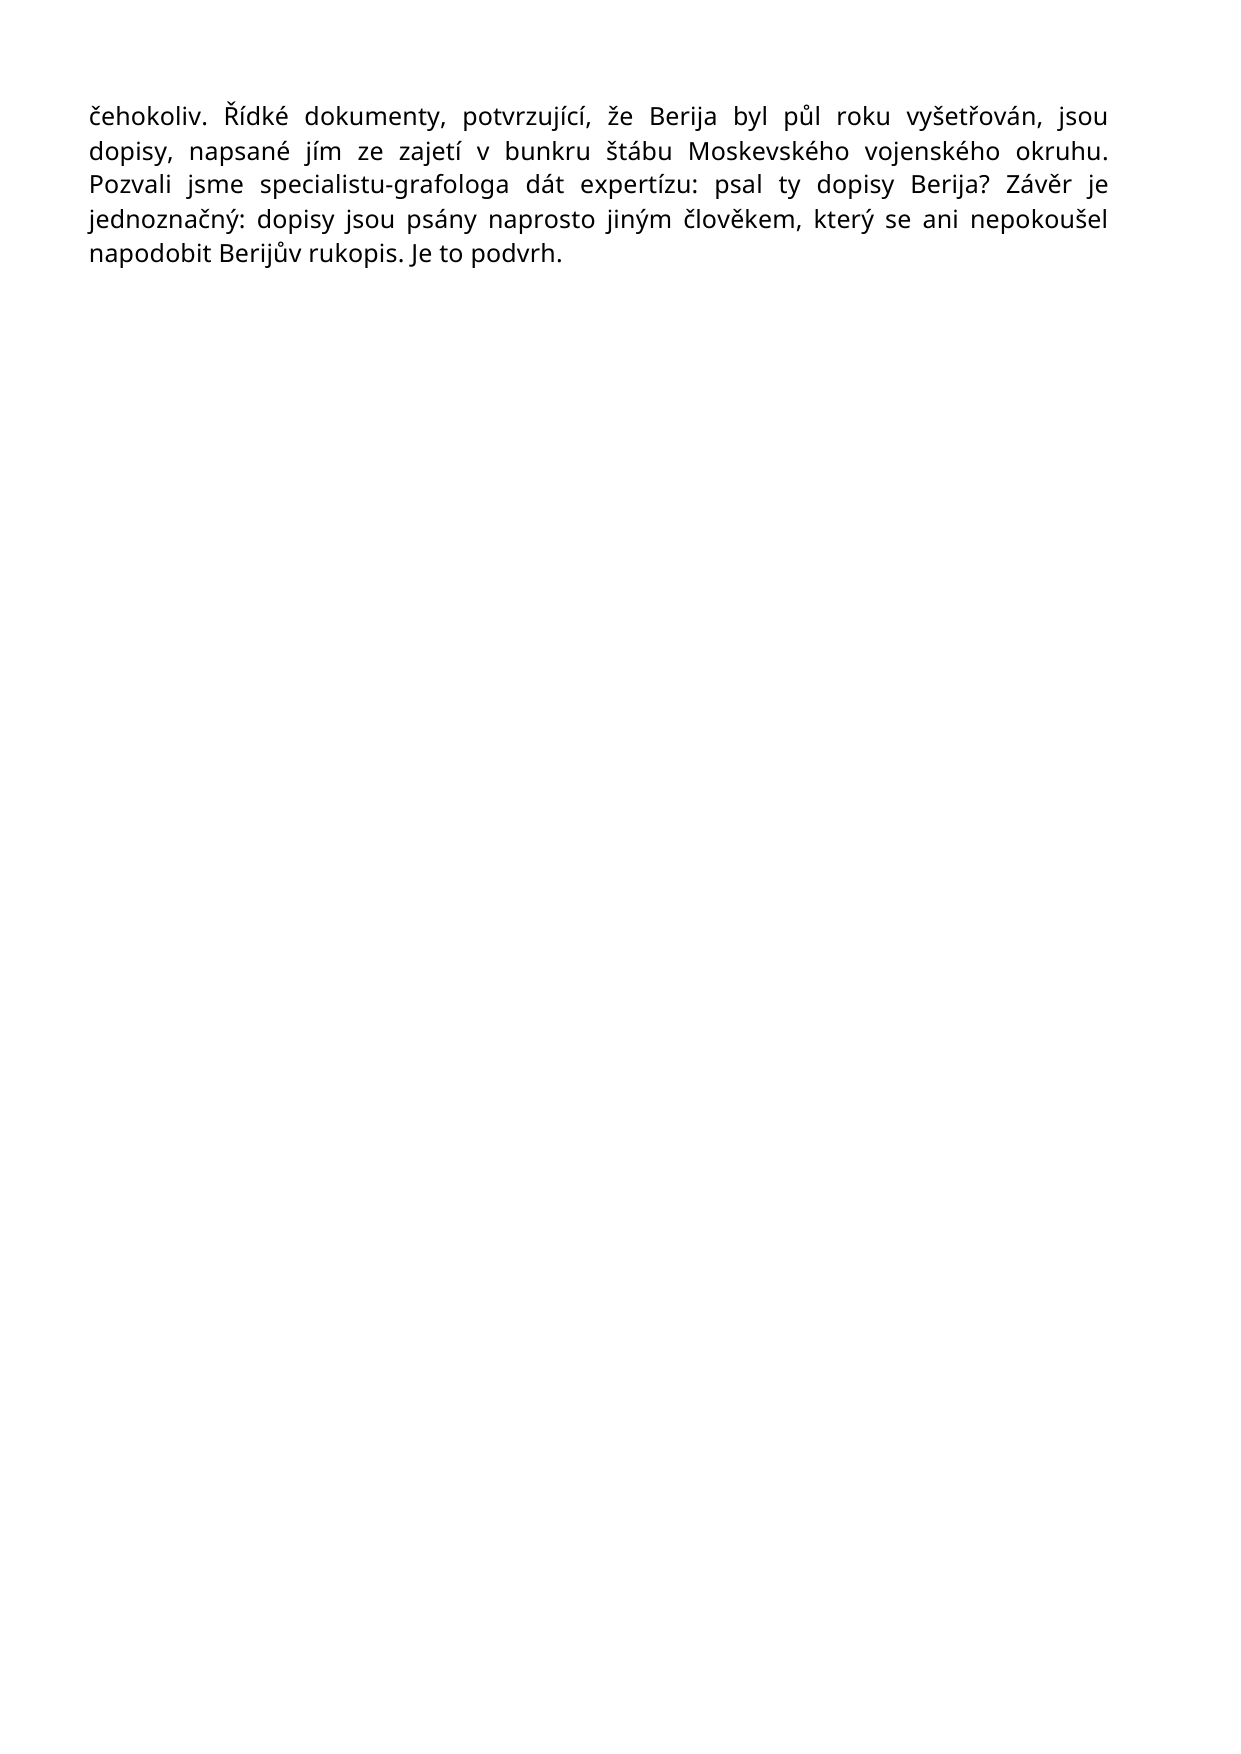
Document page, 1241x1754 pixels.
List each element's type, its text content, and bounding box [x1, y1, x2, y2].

text čehokoliv. Řídké dokumenty, potvrzující, že Berija byl půl roku vyšetřován, jsou dopisy, napsané jím ze zajetí v bunkru štábu Moskevského vojenského okruhu. Pozvali jsme specialistu-grafologa dát expertízu: psal ty dopisy Berija? Závěr je jednoznačný: dopisy jsou psány naprosto jiným člověkem, který se ani nepokoušel napodobit Berijův rukopis. Je to podvrh. [89, 99, 1110, 269]
